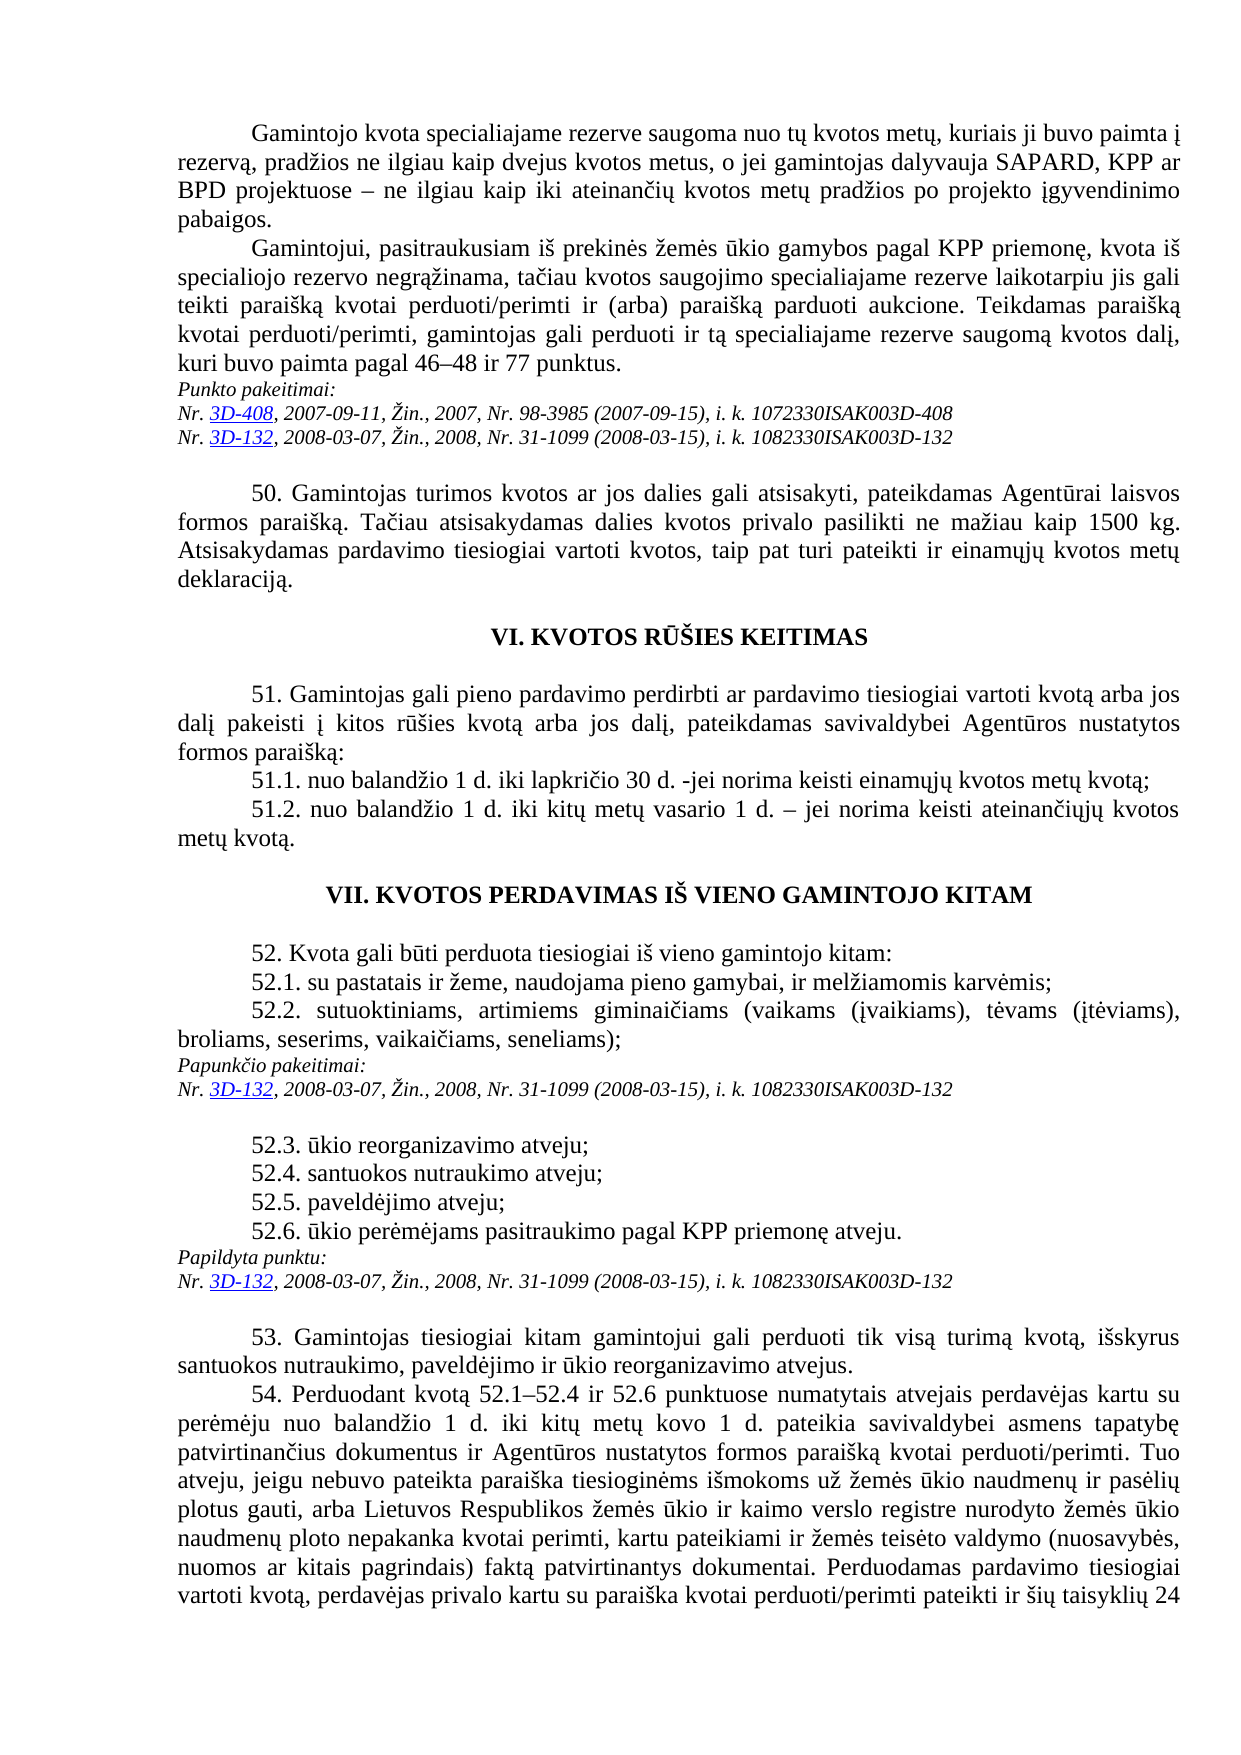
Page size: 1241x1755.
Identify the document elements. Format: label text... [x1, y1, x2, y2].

text 53. Gamintojas tiesiogiai kitam gamintojui gali perduoti tik visą turimą kvotą, išskyrus santuokos nutraukimo, paveldėjimo ir ūkio reorganizavimo atvejus. [177, 1322, 1181, 1379]
text Papildyta punktu: [177, 1245, 1181, 1269]
text Nr. 3D-132, 2008-03-07, Žin., 2008, Nr. 31-1099 (2008-03-15), i. k. 1082330ISAK003D-132 [177, 425, 1181, 449]
text VI. KVOTOS RŪŠIES KEITIMAS [177, 622, 1181, 650]
text 51.1. nuo balandžio 1 d. iki lapkričio 30 d. -jei norima keisti einamųjų kvotos metų kvotą; [177, 765, 1181, 794]
text 51.2. nuo balandžio 1 d. iki kitų metų vasario 1 d. – jei norima keisti ateinančiųjų kvotos metų kvotą. [177, 794, 1181, 852]
text 52.5. paveldėjimo atveju; [177, 1187, 1181, 1216]
text 50. Gamintojas turimos kvotos ar jos dalies gali atsisakyti, pateikdamas Agentūrai laisvos formos paraišką. Tačiau atsisakydamas dalies kvotos privalo pasilikti ne mažiau kaip 1500 kg. Atsisakydamas pardavimo tiesiogiai vartoti kvotos, taip pat turi pateikti ir einamųjų kvotos metų deklaraciją. [177, 478, 1181, 593]
text 51. Gamintojas gali pieno pardavimo perdirbti ar pardavimo tiesiogiai vartoti kvotą arba jos dalį pakeisti į kitos rūšies kvotą arba jos dalį, pateikdamas savivaldybei Agentūros nustatytos formos paraišką: [177, 679, 1181, 765]
text 52.2. sutuoktiniams, artimiems giminaičiams (vaikams (įvaikiams), tėvams (įtėviams), broliams, seserims, vaikaičiams, seneliams); [177, 995, 1181, 1053]
text Papunkčio pakeitimai: [177, 1053, 1181, 1077]
text 52.4. santuokos nutraukimo atveju; [177, 1158, 1181, 1187]
text Nr. 3D-132, 2008-03-07, Žin., 2008, Nr. 31-1099 (2008-03-15), i. k. 1082330ISAK003D-132 [177, 1077, 1181, 1101]
text Gamintojui, pasitraukusiam iš prekinės žemės ūkio gamybos pagal KPP priemonę, kvota iš specialiojo rezervo negrąžinama, tačiau kvotos saugojimo specialiajame rezerve laikotarpiu jis gali teikti paraišką kvotai perduoti/perimti ir (arba) paraišką parduoti aukcione. Teikdamas paraišką kvotai perduoti/perimti, gamintojas gali perduoti ir tą specialiajame rezerve saugomą kvotos dalį, kuri buvo paimta pagal 46–48 ir 77 punktus. [177, 233, 1181, 377]
text 52. Kvota gali būti perduota tiesiogiai iš vieno gamintojo kitam: [177, 938, 1181, 967]
text Nr. 3D-408, 2007-09-11, Žin., 2007, Nr. 98-3985 (2007-09-15), i. k. 1072330ISAK003D-408 [177, 401, 1181, 425]
text 52.1. su pastatais ir žeme, naudojama pieno gamybai, ir melžiamomis karvėmis; [177, 967, 1181, 995]
text Punkto pakeitimai: [177, 377, 1181, 401]
text 52.3. ūkio reorganizavimo atveju; [177, 1130, 1181, 1158]
text Gamintojo kvota specialiajame rezerve saugoma nuo tų kvotos metų, kuriais ji buvo paimta į rezervą, pradžios ne ilgiau kaip dvejus kvotos metus, o jei gamintojas dalyvauja SAPARD, KPP ar BPD projektuose – ne ilgiau kaip iki ateinančių kvotos metų pradžios po projekto įgyvendinimo pabaigos. [177, 118, 1181, 233]
text 52.6. ūkio perėmėjams pasitraukimo pagal KPP priemonę atveju. [177, 1216, 1181, 1245]
text VII. KVOTOS PERDAVIMAS IŠ VIENO GAMINTOJO KITAM [177, 880, 1181, 909]
text Nr. 3D-132, 2008-03-07, Žin., 2008, Nr. 31-1099 (2008-03-15), i. k. 1082330ISAK003D-132 [177, 1269, 1181, 1293]
text 54. Perduodant kvotą 52.1–52.4 ir 52.6 punktuose numatytais atvejais perdavėjas kartu su perėmėju nuo balandžio 1 d. iki kitų metų kovo 1 d. pateikia savivaldybei asmens tapatybę patvirtinančius dokumentus ir Agentūros nustatytos formos paraišką kvotai perduoti/perimti. Tuo atveju, jeigu nebuvo pateikta paraiška tiesioginėms išmokoms už žemės ūkio naudmenų ir pasėlių plotus gauti, arba Lietuvos Respublikos žemės ūkio ir kaimo verslo registre nurodyto žemės ūkio naudmenų ploto nepakanka kvotai perimti, kartu pateikiami ir žemės teisėto valdymo (nuosavybės, nuomos ar kitais pagrindais) faktą patvirtinantys dokumentai. Perduodamas pardavimo tiesiogiai vartoti kvotą, perdavėjas privalo kartu su paraiška kvotai perduoti/perimti pateikti ir šių taisyklių 24 [177, 1379, 1181, 1609]
